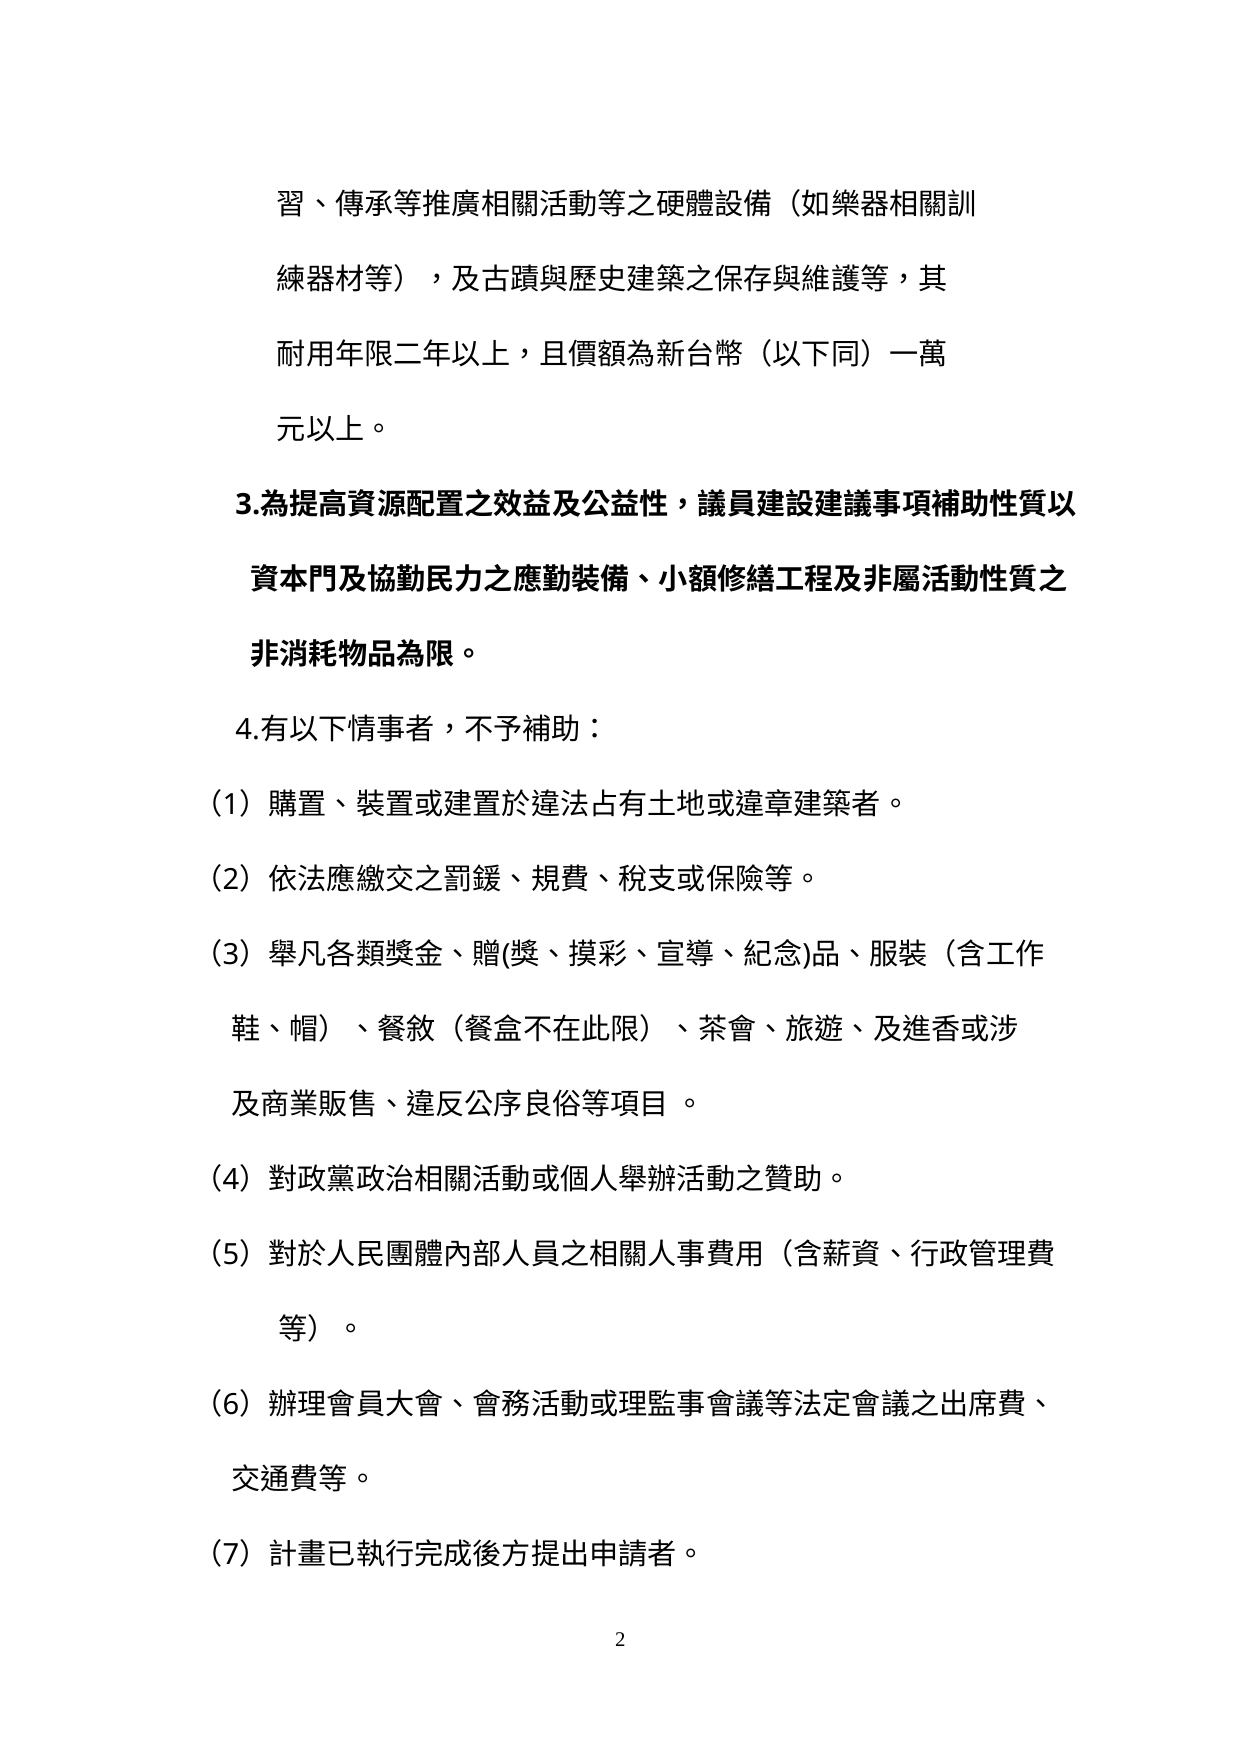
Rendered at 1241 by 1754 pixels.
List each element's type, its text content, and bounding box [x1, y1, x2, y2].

text 資本門及協勤民力之應勤裝備、小額修繕工程及非屬活動性質之 [148, 539, 1092, 614]
text （2）依法應繳交之罰鍰、規費、稅支或保險等。 [148, 839, 1092, 914]
text 交通費等。 [148, 1439, 1092, 1514]
text 耐用年限二年以上，且價額為新台幣（以下同）一萬 [148, 314, 1092, 389]
text 3.為提高資源配置之效益及公益性，議員建設建議事項補助性質以 [148, 464, 1092, 539]
text （4）對政黨政治相關活動或個人舉辦活動之贊助。 [148, 1139, 1092, 1214]
text 非消耗物品為限。 [148, 614, 1092, 689]
text 及商業販售、違反公序良俗等項目 。 [148, 1064, 1092, 1139]
text （7）計畫已執行完成後方提出申請者。 [148, 1514, 1092, 1589]
text 元以上。 [148, 389, 1092, 464]
text 練器材等），及古蹟與歷史建築之保存與維護等，其 [148, 239, 1092, 314]
text （1）購置、裝置或建置於違法占有土地或違章建築者。 [148, 764, 1092, 839]
text 4.有以下情事者，不予補助： [148, 689, 1092, 764]
text 等）。 [248, 1289, 1092, 1364]
text （3）舉凡各類獎金、贈(獎、摸彩、宣導、紀念)品、服裝（含工作 [148, 914, 1092, 989]
text 鞋、帽）、餐敘（餐盒不在此限）、茶會、旅遊、及進香或涉 [148, 989, 1092, 1064]
text 習、傳承等推廣相關活動等之硬體設備（如樂器相關訓 [148, 164, 1092, 239]
text （5）對於人民團體內部人員之相關人事費用（含薪資、行政管理費 [148, 1214, 1092, 1289]
text （6）辦理會員大會、會務活動或理監事會議等法定會議之出席費、 [148, 1364, 1092, 1439]
